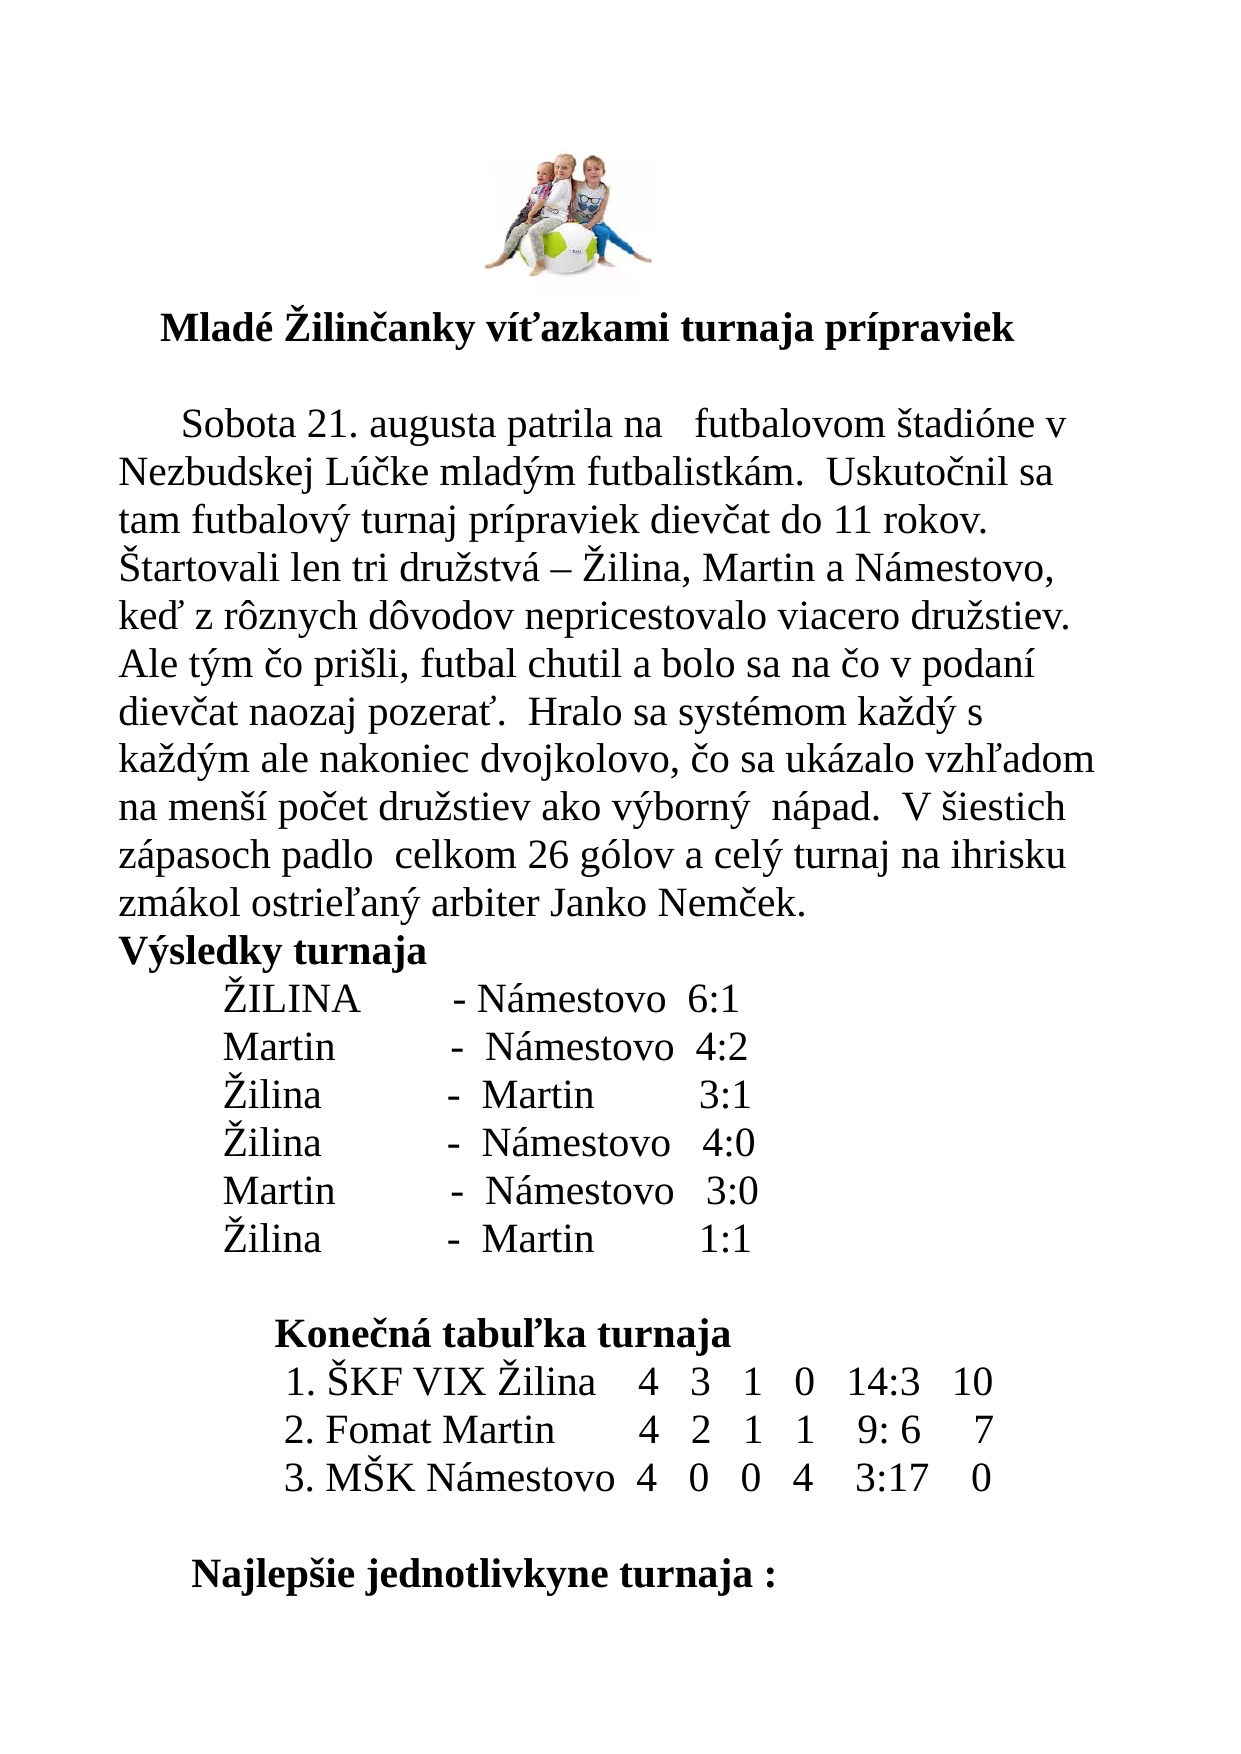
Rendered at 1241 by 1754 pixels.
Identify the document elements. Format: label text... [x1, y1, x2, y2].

text Žilina - Martin 1:1 [118, 1213, 1122, 1261]
text Mladé Žilinčanky víťazkami turnaja prípraviek [118, 118, 1122, 351]
text Martin - Námestovo 3:0 [118, 1165, 1122, 1213]
text Konečná tabuľka turnaja [118, 1309, 1122, 1357]
text Žilina - Martin 3:1 [118, 1069, 1122, 1117]
text Štartovali len tri družstvá – Žilina, Martin a Námestovo, keď z rôznych dôvodov nepricestovalo viacero družstiev. Ale tým čo prišli, futbal chutil a bolo sa na čo v podaní dievčat naozaj pozerať. Hralo sa systémom každý s každým ale nakoniec dvojkolovo, čo sa ukázalo vzhľadom na menší počet družstiev ako výborný nápad. V šiestich zápasoch padlo celkom 26 gólov a celý turnaj na ihrisku zmákol ostrieľaný arbiter Janko Nemček. [118, 542, 1122, 926]
text Výsledky turnaja [118, 926, 1122, 973]
picture [470, 123, 661, 303]
text Sobota 21. augusta patrila na futbalovom štadióne v Nezbudskej Lúčke mladým futbalistkám. Uskutočnil sa tam futbalový turnaj prípraviek dievčat do 11 rokov. [118, 398, 1122, 542]
text 1. ŠKF VIX Žilina 4 3 1 0 14:3 10 [118, 1357, 1122, 1405]
text Martin - Námestovo 4:2 [118, 1021, 1122, 1069]
list 2. Fomat Martin 4 2 1 1 9: 6 7 [44, 1405, 1122, 1453]
text ŽILINA - Námestovo 6:1 [118, 973, 1122, 1021]
text Žilina - Námestovo 4:0 [118, 1117, 1122, 1165]
text Najlepšie jednotlivkyne turnaja : [118, 1548, 1122, 1596]
list 3. MŠK Námestovo 4 0 0 4 3:17 0 [44, 1453, 1122, 1501]
